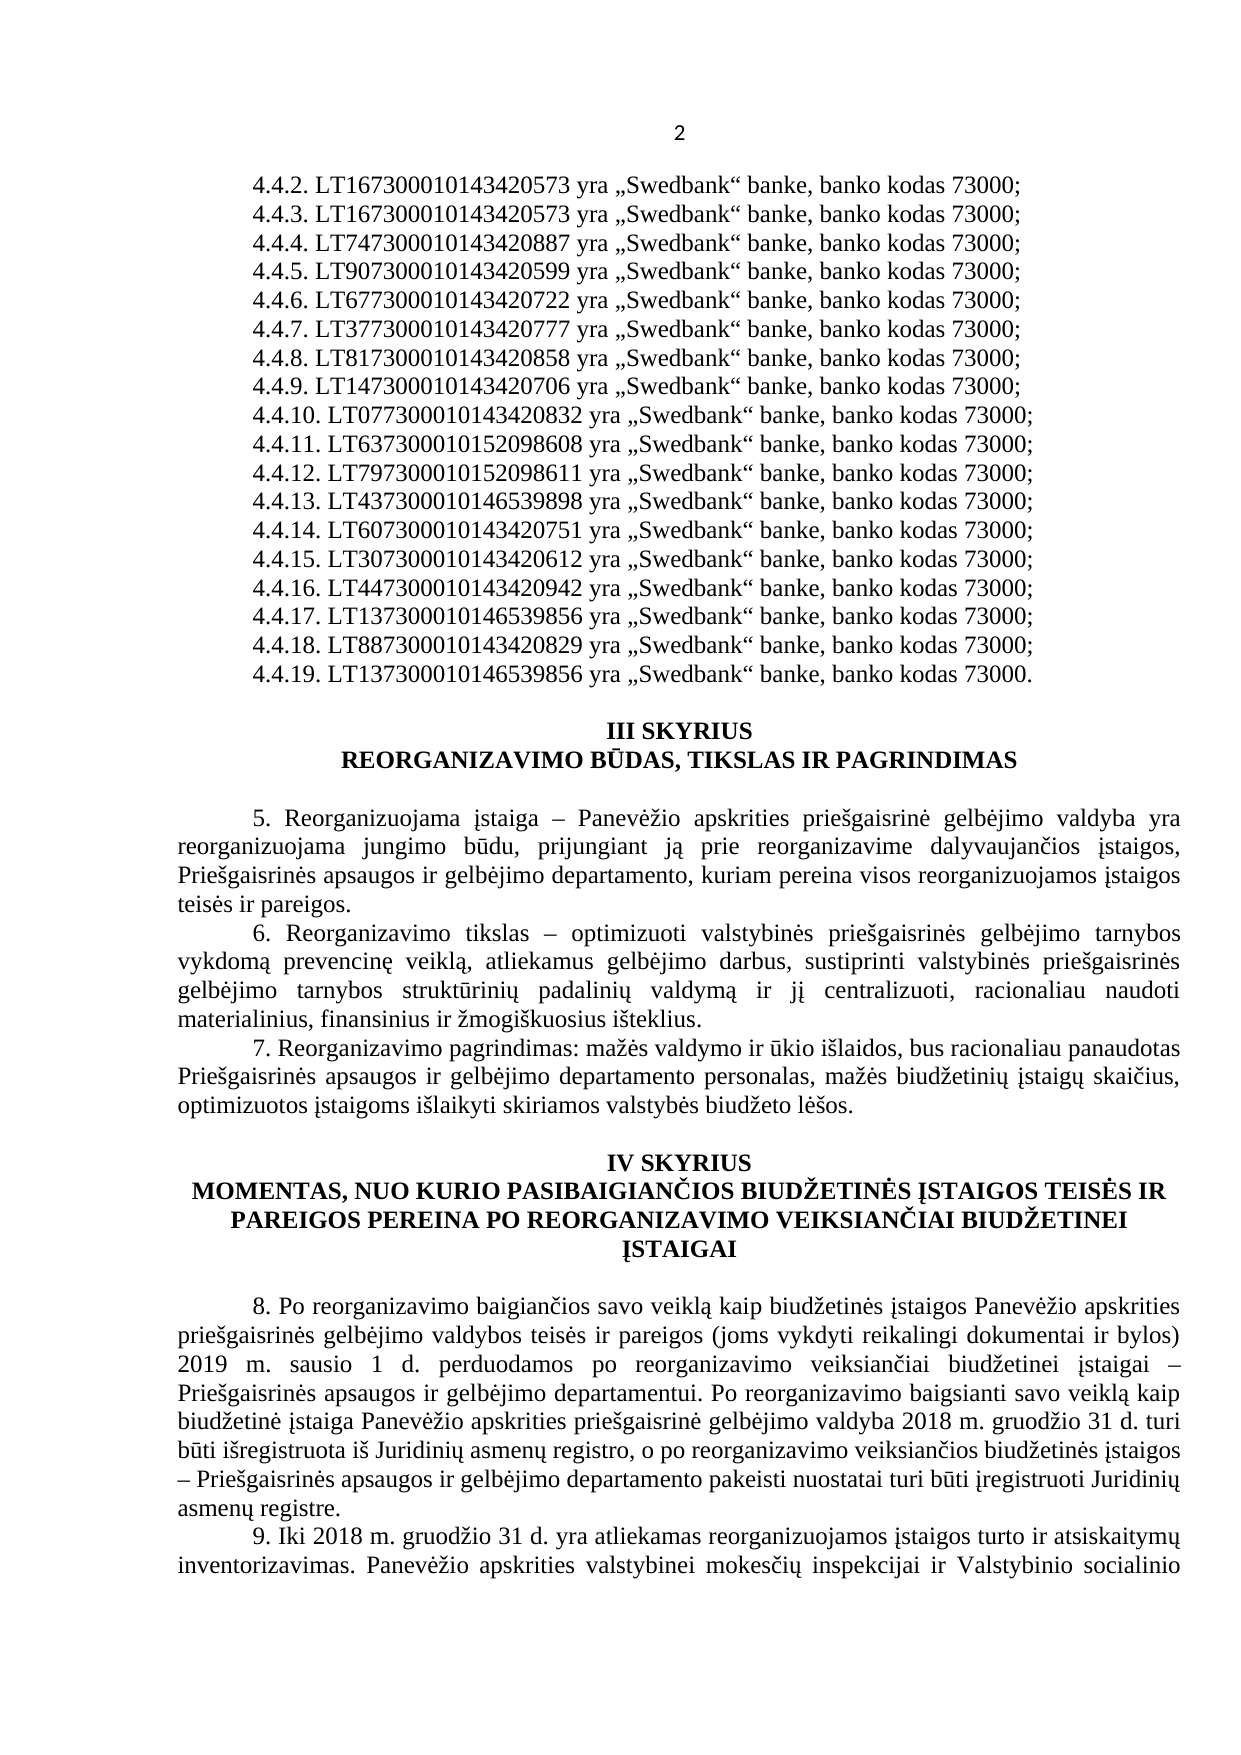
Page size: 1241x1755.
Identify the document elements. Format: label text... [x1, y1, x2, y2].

text 4.4.7. LT377300010143420777 yra „Swedbank“ banke, banko kodas 73000; [177, 314, 1181, 343]
text 4.4.11. LT637300010152098608 yra „Swedbank“ banke, banko kodas 73000; [177, 429, 1181, 458]
text 4.4.8. LT817300010143420858 yra „Swedbank“ banke, banko kodas 73000; [177, 343, 1181, 371]
text REORGANIZAVIMO BŪDAS, TIKSLAS IR PAGRINDIMAS [177, 745, 1181, 774]
text 8. Po reorganizavimo baigiančios savo veiklą kaip biudžetinės įstaigos Panevėžio apskrities priešgaisrinės gelbėjimo valdybos teisės ir pareigos (joms vykdyti reikalingi dokumentai ir bylos) 2019 m. sausio 1 d. perduodamos po reorganizavimo veiksiančiai biudžetinei įstaigai – Priešgaisrinės apsaugos ir gelbėjimo departamentui. Po reorganizavimo baigsianti savo veiklą kaip biudžetinė įstaiga Panevėžio apskrities priešgaisrinė gelbėjimo valdyba 2018 m. gruodžio 31 d. turi būti išregistruota iš Juridinių asmenų registro, o po reorganizavimo veiksiančios biudžetinės įstaigos – Priešgaisrinės apsaugos ir gelbėjimo departamento pakeisti nuostatai turi būti įregistruoti Juridinių asmenų registre. [177, 1291, 1181, 1521]
text 4.4.15. LT307300010143420612 yra „Swedbank“ banke, banko kodas 73000; [177, 544, 1181, 573]
text 5. Reorganizuojama įstaiga – Panevėžio apskrities priešgaisrinė gelbėjimo valdyba yra reorganizuojama jungimo būdu, prijungiant ją prie reorganizavime dalyvaujančios įstaigos, Priešgaisrinės apsaugos ir gelbėjimo departamento, kuriam pereina visos reorganizuojamos įstaigos teisės ir pareigos. [177, 803, 1181, 918]
text 4.4.13. LT437300010146539898 yra „Swedbank“ banke, banko kodas 73000; [177, 486, 1181, 515]
text 4.4.17. LT137300010146539856 yra „Swedbank“ banke, banko kodas 73000; [177, 601, 1181, 630]
text 4.4.18. LT887300010143420829 yra „Swedbank“ banke, banko kodas 73000; [177, 630, 1181, 659]
text 4.4.6. LT677300010143420722 yra „Swedbank“ banke, banko kodas 73000; [177, 285, 1181, 314]
text 6. Reorganizavimo tikslas – optimizuoti valstybinės priešgaisrinės gelbėjimo tarnybos vykdomą prevencinę veiklą, atliekamus gelbėjimo darbus, sustiprinti valstybinės priešgaisrinės gelbėjimo tarnybos struktūrinių padalinių valdymą ir jį centralizuoti, racionaliau naudoti materialinius, finansinius ir žmogiškuosius išteklius. [177, 918, 1181, 1033]
text MOMENTAS, NUO KURIO PASIBAIGIANČIOS BIUDŽETINĖS ĮSTAIGOS TEISĖS IR PAREIGOS PEREINA PO REORGANIZAVIMO VEIKSIANČIAI BIUDŽETINEI ĮSTAIGAI [177, 1176, 1181, 1263]
text 4.4.12. LT797300010152098611 yra „Swedbank“ banke, banko kodas 73000; [177, 458, 1181, 486]
text 4.4.3. LT167300010143420573 yra „Swedbank“ banke, banko kodas 73000; [177, 199, 1181, 228]
text 4.4.16. LT447300010143420942 yra „Swedbank“ banke, banko kodas 73000; [177, 573, 1181, 601]
text 4.4.19. LT137300010146539856 yra „Swedbank“ banke, banko kodas 73000. [177, 659, 1181, 688]
text 4.4.2. LT167300010143420573 yra „Swedbank“ banke, banko kodas 73000; [177, 170, 1181, 199]
text 7. Reorganizavimo pagrindimas: mažės valdymo ir ūkio išlaidos, bus racionaliau panaudotas Priešgaisrinės apsaugos ir gelbėjimo departamento personalas, mažės biudžetinių įstaigų skaičius, optimizuotos įstaigoms išlaikyti skiriamos valstybės biudžeto lėšos. [177, 1033, 1181, 1119]
text IV SKYRIUS [177, 1148, 1181, 1176]
text 9. Iki 2018 m. gruodžio 31 d. yra atliekamas reorganizuojamos įstaigos turto ir atsiskaitymų inventorizavimas. Panevėžio apskrities valstybinei mokesčių inspekcijai ir Valstybinio socialinio [177, 1521, 1181, 1579]
text 4.4.10. LT077300010143420832 yra „Swedbank“ banke, banko kodas 73000; [177, 400, 1181, 429]
text 4.4.4. LT747300010143420887 yra „Swedbank“ banke, banko kodas 73000; [177, 228, 1181, 256]
text 4.4.14. LT607300010143420751 yra „Swedbank“ banke, banko kodas 73000; [177, 515, 1181, 544]
text 4.4.5. LT907300010143420599 yra „Swedbank“ banke, banko kodas 73000; [177, 256, 1181, 285]
text III SKYRIUS [177, 716, 1181, 745]
text 4.4.9. LT147300010143420706 yra „Swedbank“ banke, banko kodas 73000; [177, 371, 1181, 400]
